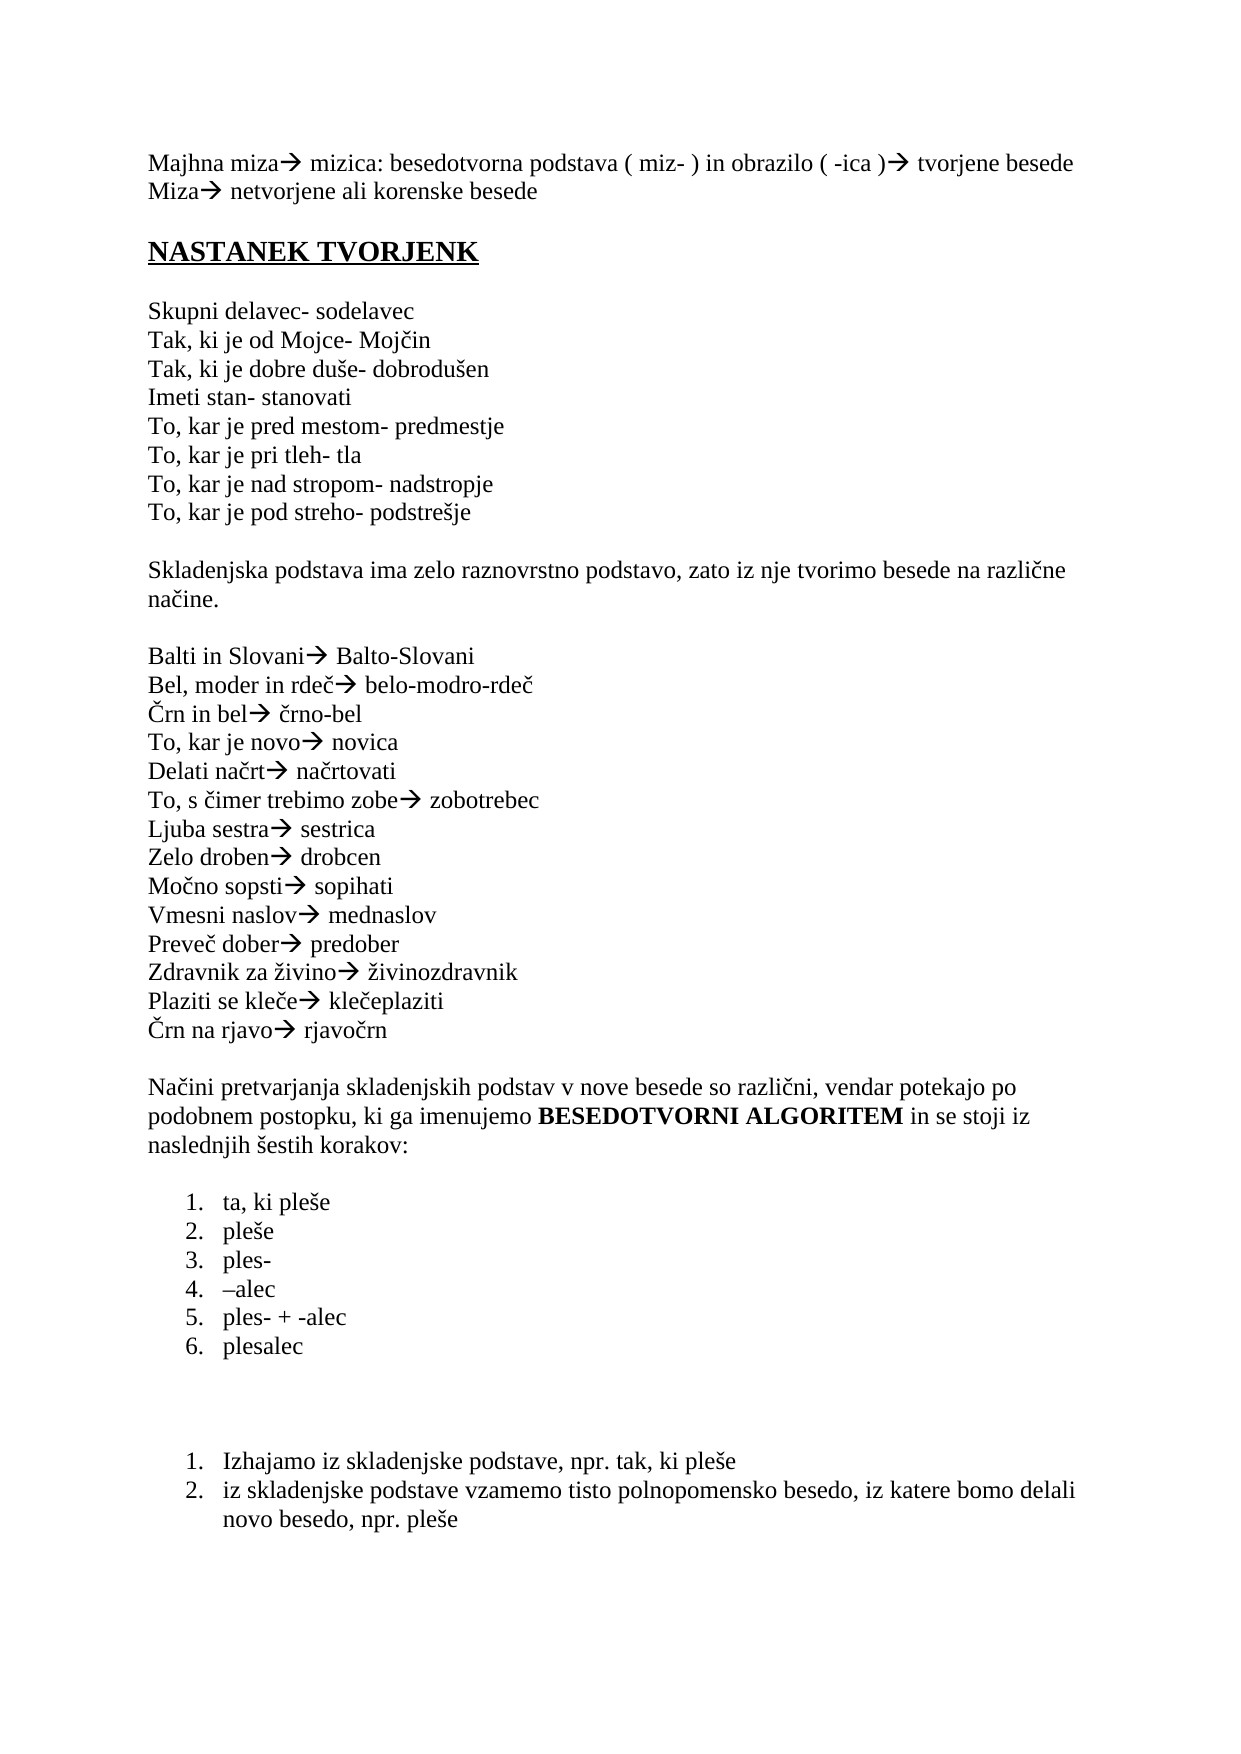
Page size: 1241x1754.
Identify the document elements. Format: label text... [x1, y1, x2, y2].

text Ljuba sestra sestrica [148, 814, 1093, 842]
text Črn in bel črno-bel [148, 699, 1093, 727]
text Balti in Slovani Balto-Slovani [148, 641, 1093, 670]
text Preveč dober predober [148, 929, 1093, 957]
text Skupni delavec- sodelavec [148, 296, 1093, 325]
list ples- [185, 1245, 1093, 1274]
list iz skladenjske podstave vzamemo tisto polnopomensko besedo, iz katere bomo delali novo besedo, npr. pleše [185, 1475, 1093, 1532]
text Imeti stan- stanovati [148, 382, 1093, 411]
list Izhajamo iz skladenjske podstave, npr. tak, ki pleše [185, 1446, 1093, 1475]
text Skladenjska podstava ima zelo raznovrstno podstavo, zato iz nje tvorimo besede na različne načine. [148, 555, 1093, 612]
text To, kar je novo novica [148, 727, 1093, 756]
list plesalec [185, 1331, 1093, 1360]
list ples- + -alec [185, 1302, 1093, 1331]
text Plaziti se kleče klečeplaziti [148, 986, 1093, 1015]
text Miza netvorjene ali korenske besede [148, 176, 1093, 205]
text To, kar je pri tleh- tla [148, 440, 1093, 469]
text NASTANEK TVORJENK [148, 234, 1093, 267]
text Vmesni naslov mednaslov [148, 900, 1093, 929]
text Zdravnik za živino živinozdravnik [148, 957, 1093, 986]
text To, kar je pred mestom- predmestje [148, 411, 1093, 440]
list –alec [185, 1274, 1093, 1302]
text Močno sopsti sopihati [148, 871, 1093, 900]
text Tak, ki je od Mojce- Mojčin [148, 325, 1093, 354]
text Bel, moder in rdeč belo-modro-rdeč [148, 670, 1093, 699]
text Načini pretvarjanja skladenjskih podstav v nove besede so različni, vendar potekajo po podobnem postopku, ki ga imenujemo BESEDOTVORNI ALGORITEM in se stoji iz naslednjih šestih korakov: [148, 1072, 1093, 1159]
text To, s čimer trebimo zobe zobotrebec [148, 785, 1093, 814]
list pleše [185, 1216, 1093, 1245]
text Majhna miza mizica: besedotvorna podstava ( miz- ) in obrazilo ( -ica ) tvorjene besede [148, 148, 1093, 176]
list ta, ki pleše [185, 1187, 1093, 1216]
text Črn na rjavo rjavočrn [148, 1015, 1093, 1044]
text Zelo droben drobcen [148, 842, 1093, 871]
text To, kar je pod streho- podstrešje [148, 497, 1093, 526]
text Tak, ki je dobre duše- dobrodušen [148, 354, 1093, 382]
text Delati načrt načrtovati [148, 756, 1093, 785]
text To, kar je nad stropom- nadstropje [148, 469, 1093, 497]
